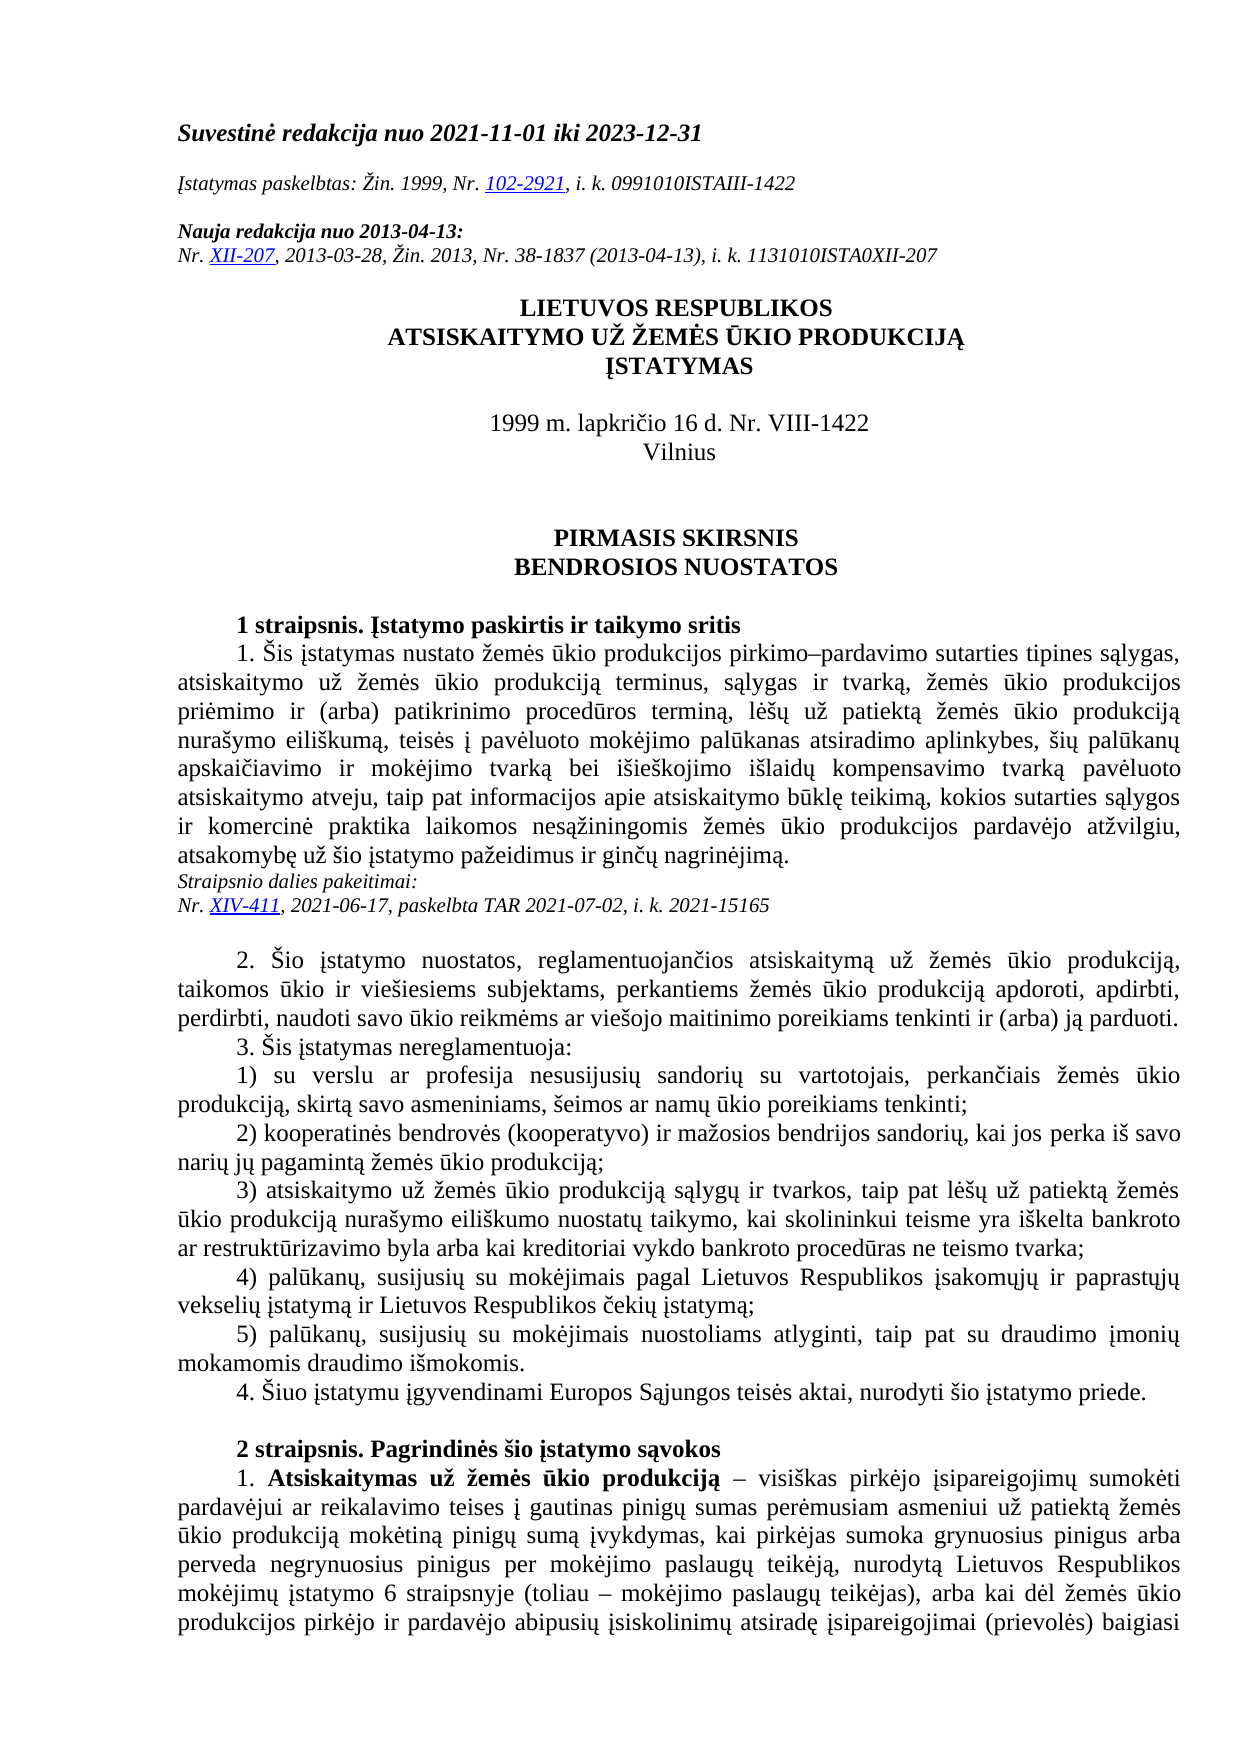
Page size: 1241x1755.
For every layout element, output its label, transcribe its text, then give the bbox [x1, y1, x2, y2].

text LIETUVOS RESPUBLIKOS [177, 293, 1181, 322]
text Nr. XII-207, 2013-03-28, Žin. 2013, Nr. 38-1837 (2013-04-13), i. k. 1131010ISTA0XII-207 [177, 243, 1181, 267]
text ĮSTATYMAS [177, 351, 1181, 380]
text 4. Šiuo įstatymu įgyvendinami Europos Sąjungos teisės aktai, nurodyti šio įstatymo priede. [177, 1377, 1181, 1405]
text Suvestinė redakcija nuo 2021-11-01 iki 2023-12-31 [177, 118, 1181, 147]
text 2 straipsnis. Pagrindinės šio įstatymo sąvokos [177, 1434, 1181, 1463]
text 2. Šio įstatymo nuostatos, reglamentuojančios atsiskaitymą už žemės ūkio produkciją, taikomos ūkio ir viešiesiems subjektams, perkantiems žemės ūkio produkciją apdoroti, apdirbti, perdirbti, naudoti savo ūkio reikmėms ar viešojo maitinimo poreikiams tenkinti ir (arba) ją parduoti. [177, 945, 1181, 1032]
text 1. Atsiskaitymas už žemės ūkio produkciją – visiškas pirkėjo įsipareigojimų sumokėti pardavėjui ar reikalavimo teises į gautinas pinigų sumas perėmusiam asmeniui už patiektą žemės ūkio produkciją mokėtiną pinigų sumą įvykdymas, kai pirkėjas sumoka grynuosius pinigus arba perveda negrynuosius pinigus per mokėjimo paslaugų teikėją, nurodytą Lietuvos Respublikos mokėjimų įstatymo 6 straipsnyje (toliau – mokėjimo paslaugų teikėjas), arba kai dėl žemės ūkio produkcijos pirkėjo ir pardavėjo abipusių įsiskolinimų atsiradę įsipareigojimai (prievolės) baigiasi [177, 1463, 1181, 1635]
text 1. Šis įstatymas nustato žemės ūkio produkcijos pirkimo–pardavimo sutarties tipines sąlygas, atsiskaitymo už žemės ūkio produkciją terminus, sąlygas ir tvarką, žemės ūkio produkcijos priėmimo ir (arba) patikrinimo procedūros terminą, lėšų už patiektą žemės ūkio produkciją nurašymo eiliškumą, teisės į pavėluoto mokėjimo palūkanas atsiradimo aplinkybes, šių palūkanų apskaičiavimo ir mokėjimo tvarką bei išieškojimo išlaidų kompensavimo tvarką pavėluoto atsiskaitymo atveju, taip pat informacijos apie atsiskaitymo būklę teikimą, kokios sutarties sąlygos ir komercinė praktika laikomos nesąžiningomis žemės ūkio produkcijos pardavėjo atžvilgiu, atsakomybę už šio įstatymo pažeidimus ir ginčų nagrinėjimą. [177, 638, 1181, 868]
text 3) atsiskaitymo už žemės ūkio produkciją sąlygų ir tvarkos, taip pat lėšų už patiektą žemės ūkio produkciją nurašymo eiliškumo nuostatų taikymo, kai skolininkui teisme yra iškelta bankroto ar restruktūrizavimo byla arba kai kreditoriai vykdo bankroto procedūras ne teismo tvarka; [177, 1175, 1181, 1262]
text 2) kooperatinės bendrovės (kooperatyvo) ir mažosios bendrijos sandorių, kai jos perka iš savo narių jų pagamintą žemės ūkio produkciją; [177, 1118, 1181, 1175]
text Straipsnio dalies pakeitimai: [177, 868, 1181, 893]
text PIRMASIS SKIRSNIS [177, 523, 1181, 552]
text 1999 m. lapkričio 16 d. Nr. VIII-1422 [177, 408, 1181, 437]
text 1 straipsnis. Įstatymo paskirtis ir taikymo sritis [177, 610, 1181, 638]
text BENDROSIOS NUOSTATOS [177, 552, 1181, 581]
text Įstatymas paskelbtas: Žin. 1999, Nr. 102-2921, i. k. 0991010ISTAIII-1422 [177, 171, 1181, 195]
text 1) su verslu ar profesija nesusijusių sandorių su vartotojais, perkančiais žemės ūkio produkciją, skirtą savo asmeniniams, šeimos ar namų ūkio poreikiams tenkinti; [177, 1060, 1181, 1118]
text Nauja redakcija nuo 2013-04-13: [177, 219, 1181, 243]
text 5) palūkanų, susijusių su mokėjimais nuostoliams atlyginti, taip pat su draudimo įmonių mokamomis draudimo išmokomis. [177, 1319, 1181, 1377]
text Vilnius [177, 437, 1181, 466]
text 4) palūkanų, susijusių su mokėjimais pagal Lietuvos Respublikos įsakomųjų ir paprastųjų vekselių įstatymą ir Lietuvos Respublikos čekių įstatymą; [177, 1262, 1181, 1319]
text 3. Šis įstatymas nereglamentuoja: [177, 1032, 1181, 1060]
text Nr. XIV-411, 2021-06-17, paskelbta TAR 2021-07-02, i. k. 2021-15165 [177, 893, 1181, 917]
text ATSISKAITYMO UŽ ŽEMĖS ŪKIO PRODUKCIJĄ [177, 322, 1181, 351]
